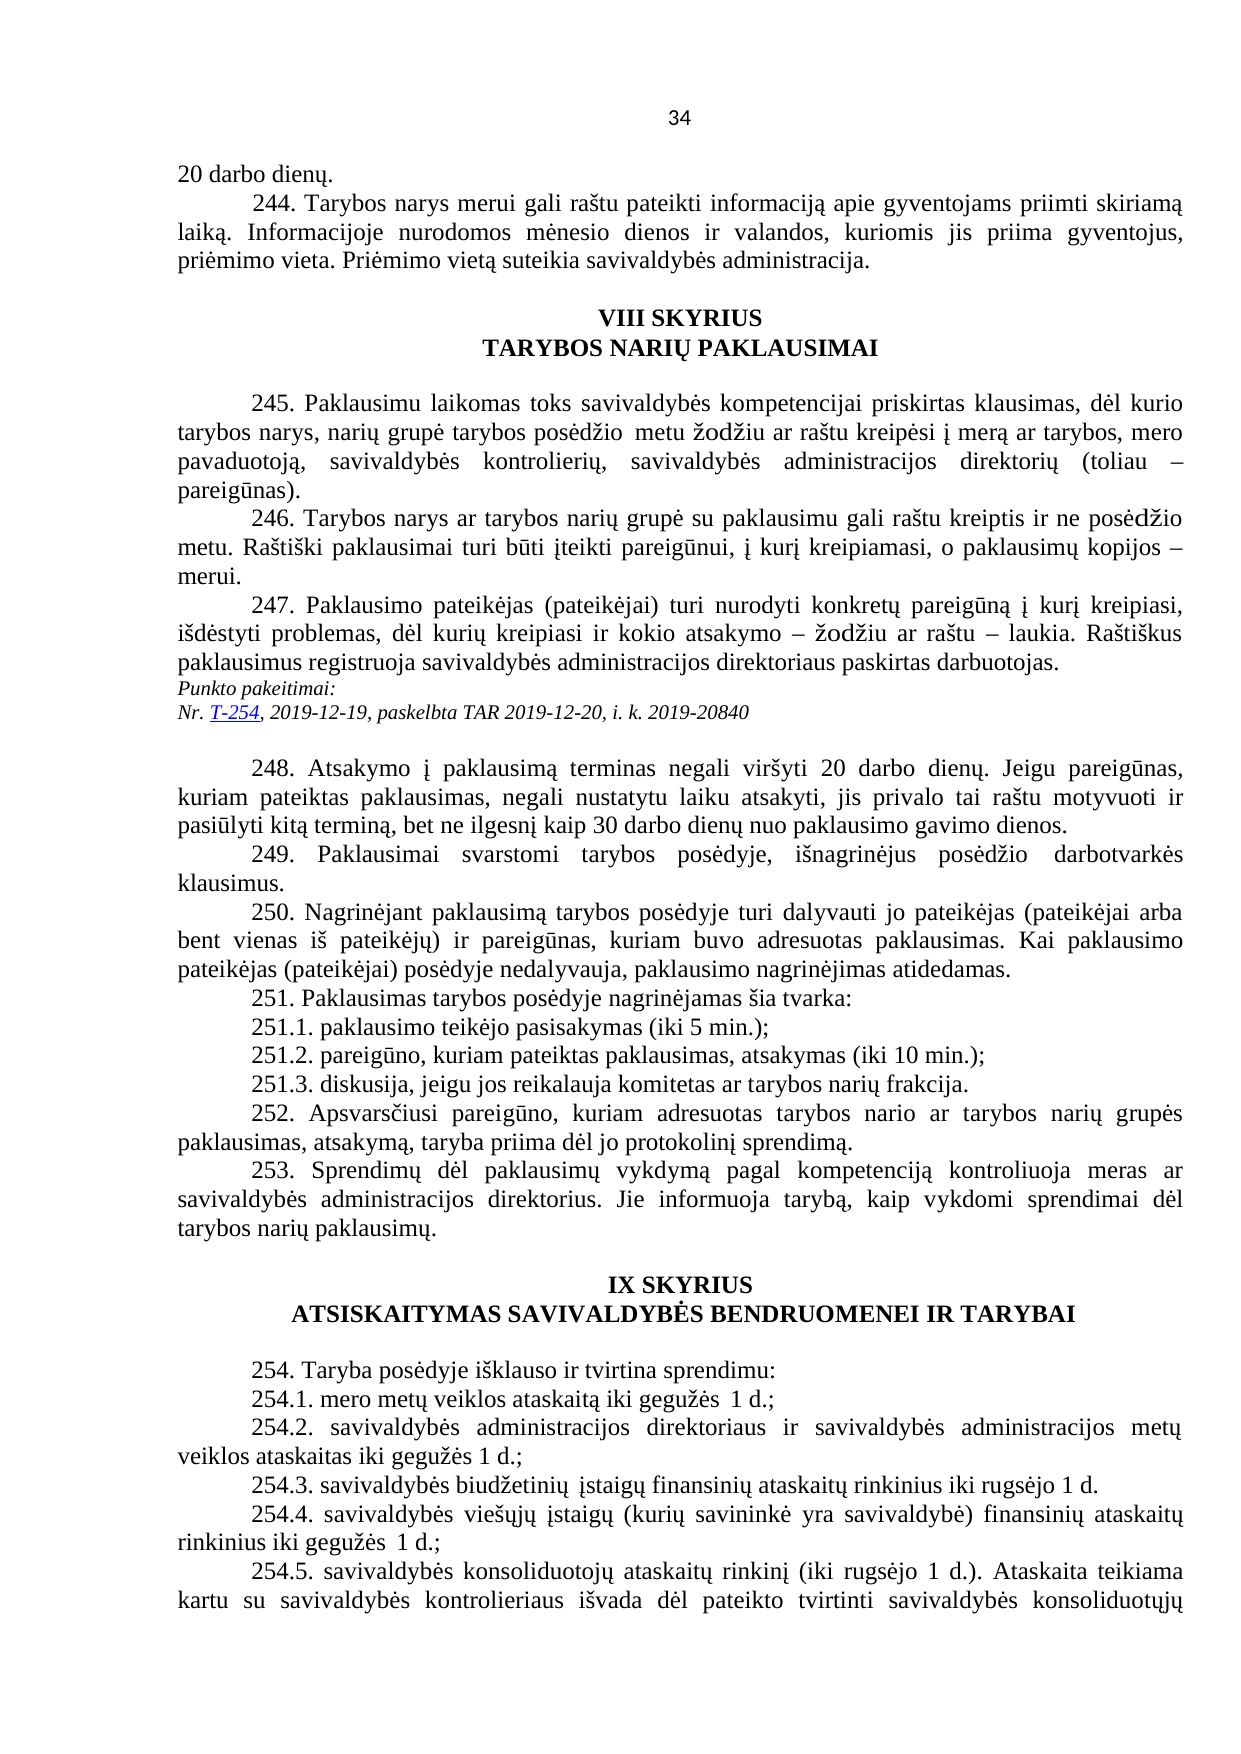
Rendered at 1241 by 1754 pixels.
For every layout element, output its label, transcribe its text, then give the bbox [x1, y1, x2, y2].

text 251.1. paklausimo teikėjo pasisakymas (iki 5 min.); [177, 1012, 1183, 1040]
text Punkto pakeitimai: [177, 676, 1181, 700]
text 254.4. savivaldybės viešųjų įstaigų (kurių savininkė yra savivaldybė) finansinių ataskaitų rinkinius iki gegužės 1 d.; [177, 1499, 1183, 1556]
text 254.5. savivaldybės konsoliduotojų ataskaitų rinkinį (iki rugsėjo 1 d.). Ataskaita teikiama kartu su savivaldybės kontrolieriaus išvada dėl pateikto tvirtinti savivaldybės konsoliduotųjų [177, 1556, 1183, 1614]
text 254. Taryba posėdyje išklauso ir tvirtina sprendimu: [177, 1355, 1183, 1384]
text 244. Tarybos narys merui gali raštu pateikti informaciją apie gyventojams priimti skiriamą laiką. Informacijoje nurodomos mėnesio dienos ir valandos, kuriomis jis priima gyventojus, priėmimo vieta. Priėmimo vietą suteikia savivaldybės administracija. [177, 188, 1183, 274]
text 247. Paklausimo pateikėjas (pateikėjai) turi nurodyti konkretų pareigūną į kurį kreipiasi, išdėstyti problemas, dėl kurių kreipiasi ir kokio atsakymo – žodžiu ar raštu – laukia. Raštiškus paklausimus registruoja savivaldybės administracijos direktoriaus paskirtas darbuotojas. [177, 590, 1183, 676]
text Nr. T-254, 2019-12-19, paskelbta TAR 2019-12-20, i. k. 2019-20840 [177, 700, 1181, 724]
text 254.2. savivaldybės administracijos direktoriaus ir savivaldybės administracijos metų veiklos ataskaitas iki gegužės 1 d.; [177, 1412, 1181, 1470]
text VIII SKYRIUS [177, 303, 1183, 333]
text 248. Atsakymo į paklausimą terminas negali viršyti 20 darbo dienų. Jeigu pareigūnas, kuriam pateiktas paklausimas, negali nustatytu laiku atsakyti, jis privalo tai raštu motyvuoti ir pasiūlyti kitą terminą, bet ne ilgesnį kaip 30 darbo dienų nuo paklausimo gavimo dienos. [177, 753, 1183, 839]
text 245. Paklausimu laikomas toks savivaldybės kompetencijai priskirtas klausimas, dėl kurio tarybos narys, narių grupė tarybos posėdžio metu žodžiu ar raštu kreipėsi į merą ar tarybos, mero pavaduotoją, savivaldybės kontrolierių, savivaldybės administracijos direktorių (toliau – pareigūnas). [177, 388, 1183, 503]
text 249. Paklausimai svarstomi tarybos posėdyje, išnagrinėjus posėdžio darbotvarkės klausimus. [177, 839, 1183, 897]
text 250. Nagrinėjant paklausimą tarybos posėdyje turi dalyvauti jo pateikėjas (pateikėjai arba bent vienas iš pateikėjų) ir pareigūnas, kuriam buvo adresuotas paklausimas. Kai paklausimo pateikėjas (pateikėjai) posėdyje nedalyvauja, paklausimo nagrinėjimas atidedamas. [177, 897, 1183, 983]
text 251.2. pareigūno, kuriam pateiktas paklausimas, atsakymas (iki 10 min.); [177, 1040, 1183, 1069]
text 20 darbo dienų. [177, 159, 1183, 188]
text 251. Paklausimas tarybos posėdyje nagrinėjamas šia tvarka: [177, 983, 1183, 1012]
text IX SKYRIUS [177, 1270, 1183, 1299]
text 251.3. diskusija, jeigu jos reikalauja komitetas ar tarybos narių frakcija. [177, 1069, 1183, 1098]
text 254.1. mero metų veiklos ataskaitą iki gegužės 1 d.; [177, 1384, 1183, 1412]
text 252. Apsvarsčiusi pareigūno, kuriam adresuotas tarybos nario ar tarybos narių grupės paklausimas, atsakymą, taryba priima dėl jo protokolinį sprendimą. [177, 1098, 1183, 1155]
text 246. Tarybos narys ar tarybos narių grupė su paklausimu gali raštu kreiptis ir ne posėdžio metu. Raštiški paklausimai turi būti įteikti pareigūnui, į kurį kreipiamasi, o paklausimų kopijos – merui. [177, 503, 1183, 590]
text 254.3. savivaldybės biudžetinių įstaigų finansinių ataskaitų rinkinius iki rugsėjo 1 d. [177, 1470, 1183, 1499]
text 253. Sprendimų dėl paklausimų vykdymą pagal kompetenciją kontroliuoja meras ar savivaldybės administracijos direktorius. Jie informuoja tarybą, kaip vykdomi sprendimai dėl tarybos narių paklausimų. [177, 1155, 1183, 1242]
text TARYBOS NARIŲ PAKLAUSIMAI [177, 333, 1183, 361]
text ATSISKAITYMAS SAVIVALDYBĖS BENDRUOMENEI IR TARYBAI [177, 1299, 1183, 1328]
